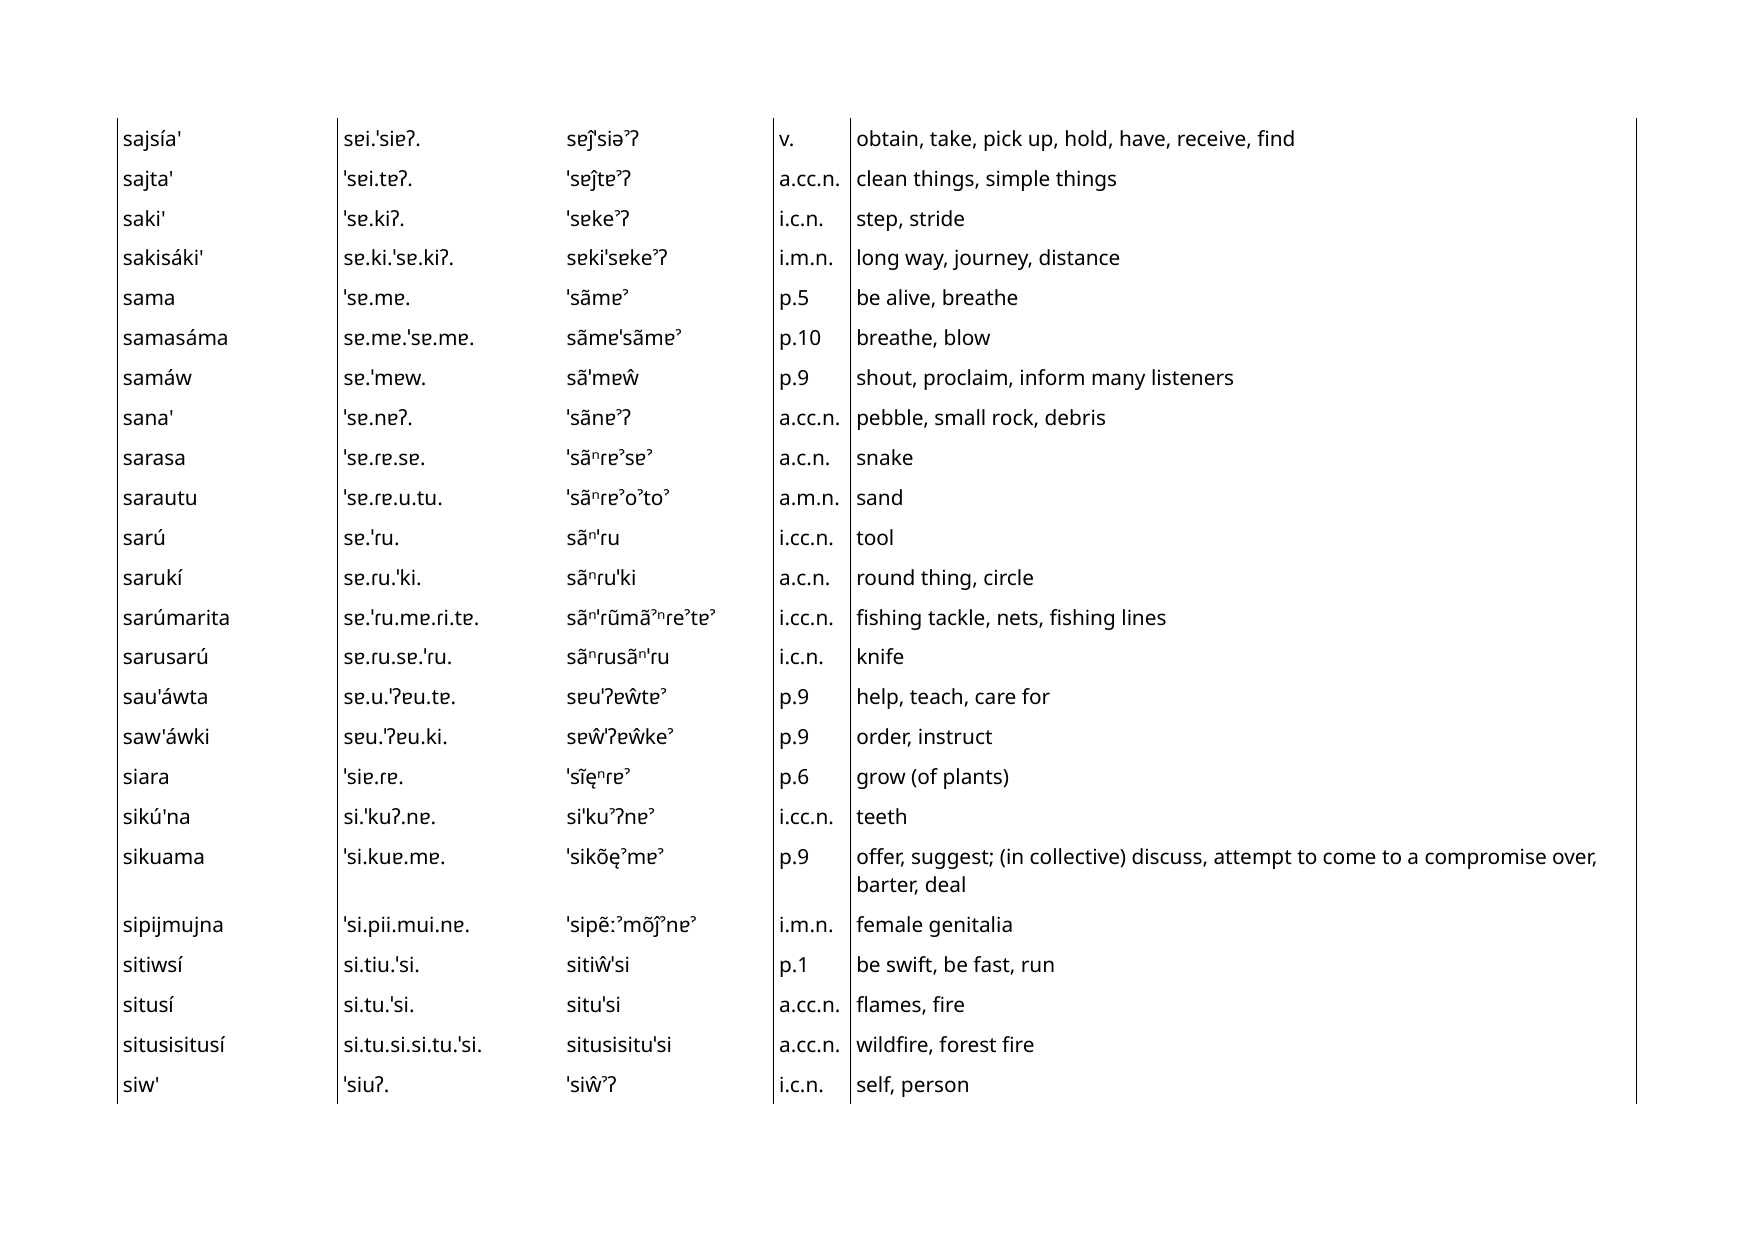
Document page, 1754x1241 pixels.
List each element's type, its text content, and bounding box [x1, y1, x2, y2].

table_cell fishing tackle, nets, fishing lines [851, 597, 1636, 637]
table_cell sarúmarita [118, 597, 337, 637]
table_cell ˈsi.kuɐ.mɐ. [338, 836, 555, 904]
table_cell p.9 [774, 836, 850, 904]
table_cell situsisitusí [118, 1024, 337, 1064]
table_cell offer, suggest; (in collective) discuss, attempt to come to a compromise over, barter, deal [851, 836, 1636, 904]
table_cell ˈsipẽːˀmõĵˀnɐˀ [555, 905, 773, 944]
table_cell long way, journey, distance [851, 238, 1636, 278]
table_cell p.10 [774, 318, 850, 357]
table_cell sɐ.ɾu.sɐ.ˈɾu. [338, 637, 555, 677]
table_cell samáw [118, 358, 337, 397]
table_cell sana' [118, 398, 337, 437]
table_cell i.cc.n. [774, 796, 850, 836]
table_cell i.cc.n. [774, 597, 850, 637]
table_cell p.1 [774, 945, 850, 984]
table_cell clean things, simple things [851, 158, 1636, 198]
table_cell v. [774, 118, 850, 158]
table_cell ˈsɐ.ɾɐ.u.tu. [338, 477, 555, 517]
table_cell sarautu [118, 477, 337, 517]
table_cell saki' [118, 198, 337, 238]
table_cell be swift, be fast, run [851, 945, 1636, 984]
table_cell sɐkiˈsɐkeˀʔ [555, 238, 773, 278]
table_cell obtain, take, pick up, hold, have, receive, find [851, 118, 1636, 158]
table_cell si.tiu.ˈsi. [338, 945, 555, 984]
table_cell ˈsãⁿɾɐˀoˀtoˀ [555, 477, 773, 517]
table_cell sama [118, 278, 337, 318]
table_cell siara [118, 756, 337, 796]
table_cell i.c.n. [774, 198, 850, 238]
table_cell ˈsɐ.kiʔ. [338, 198, 555, 238]
table_cell sau'áwta [118, 677, 337, 717]
table_cell ˈsikõęˀmɐˀ [555, 836, 773, 904]
table_cell sãˈmɐŵ [555, 358, 773, 397]
table_cell i.c.n. [774, 1064, 850, 1104]
table_cell sɐuˈʔɐŵtɐˀ [555, 677, 773, 717]
table_cell ˈsãⁿɾɐˀsɐˀ [555, 437, 773, 477]
table_cell sɐ.ˈmɐw. [338, 358, 555, 397]
table_cell shout, proclaim, inform many listeners [851, 358, 1636, 397]
table_cell sãmɐˈsãmɐˀ [555, 318, 773, 357]
table_cell sarasa [118, 437, 337, 477]
table_cell sɐ.u.ˈʔɐu.tɐ. [338, 677, 555, 717]
table_cell a.cc.n. [774, 398, 850, 437]
table_cell sarukí [118, 557, 337, 597]
table_cell ˈsi.pii.mui.nɐ. [338, 905, 555, 944]
table_cell sakisáki' [118, 238, 337, 278]
table_cell samasáma [118, 318, 337, 357]
table_cell knife [851, 637, 1636, 677]
table_cell p.9 [774, 717, 850, 756]
table_cell i.cc.n. [774, 517, 850, 557]
table_cell sɐu.ˈʔɐu.ki. [338, 717, 555, 756]
table_cell saw'áwki [118, 717, 337, 756]
table_cell be alive, breathe [851, 278, 1636, 318]
table_cell sarú [118, 517, 337, 557]
table_cell wildfire, forest fire [851, 1024, 1636, 1064]
table_cell grow (of plants) [851, 756, 1636, 796]
table_cell order, instruct [851, 717, 1636, 756]
table_cell i.m.n. [774, 905, 850, 944]
table_cell help, teach, care for [851, 677, 1636, 717]
table_cell siˈkuˀʔnɐˀ [555, 796, 773, 836]
table_cell sitiwsí [118, 945, 337, 984]
table_cell si.tu.ˈsi. [338, 984, 555, 1024]
table_cell ˈsiŵˀʔ [555, 1064, 773, 1104]
table_cell ˈsiɐ.ɾɐ. [338, 756, 555, 796]
table_cell p.5 [774, 278, 850, 318]
table_cell i.m.n. [774, 238, 850, 278]
table_cell siw' [118, 1064, 337, 1104]
table_cell situsisituˈsi [555, 1024, 773, 1064]
table_cell sajta' [118, 158, 337, 198]
table_cell situˈsi [555, 984, 773, 1024]
table_cell teeth [851, 796, 1636, 836]
table_cell sɐ.ˈɾu. [338, 517, 555, 557]
table_cell a.cc.n. [774, 984, 850, 1024]
table_cell ˈsĩęⁿɾɐˀ [555, 756, 773, 796]
table_cell ˈsɐ.nɐʔ. [338, 398, 555, 437]
table_cell ˈsiuʔ. [338, 1064, 555, 1104]
table_cell flames, fire [851, 984, 1636, 1024]
table_cell tool [851, 517, 1636, 557]
table_cell sãⁿˈɾũmãˀⁿɾeˀtɐˀ [555, 597, 773, 637]
table_cell sɐi.ˈsiɐʔ. [338, 118, 555, 158]
table_cell ˈsãmɐˀ [555, 278, 773, 318]
table_cell self, person [851, 1064, 1636, 1104]
table_cell ˈsãnɐˀʔ [555, 398, 773, 437]
table_cell ˈsɐ.mɐ. [338, 278, 555, 318]
table_cell sãⁿɾusãⁿˈɾu [555, 637, 773, 677]
table_cell p.9 [774, 677, 850, 717]
table_cell sand [851, 477, 1636, 517]
table_cell a.cc.n. [774, 158, 850, 198]
table_cell sikú'na [118, 796, 337, 836]
table_cell sitiŵˈsi [555, 945, 773, 984]
table_cell a.m.n. [774, 477, 850, 517]
table_cell step, stride [851, 198, 1636, 238]
table_cell sɐ.ki.ˈsɐ.kiʔ. [338, 238, 555, 278]
table_cell p.6 [774, 756, 850, 796]
table_cell snake [851, 437, 1636, 477]
table_cell a.c.n. [774, 437, 850, 477]
table_cell sɐ.mɐ.ˈsɐ.mɐ. [338, 318, 555, 357]
table_cell sɐ.ˈɾu.mɐ.ɾi.tɐ. [338, 597, 555, 637]
table_cell sikuama [118, 836, 337, 904]
table_cell a.c.n. [774, 557, 850, 597]
table_cell si.tu.si.si.tu.ˈsi. [338, 1024, 555, 1064]
table_cell ˈsɐ.ɾɐ.sɐ. [338, 437, 555, 477]
table_cell sɐŵˈʔɐŵkeˀ [555, 717, 773, 756]
table_cell p.9 [774, 358, 850, 397]
table_cell sɐ.ɾu.ˈki. [338, 557, 555, 597]
table_cell i.c.n. [774, 637, 850, 677]
table_cell ˈsɐkeˀʔ [555, 198, 773, 238]
table_cell sãⁿɾuˈki [555, 557, 773, 597]
table_cell sɐĵˈsiəˀʔ [555, 118, 773, 158]
table_cell breathe, blow [851, 318, 1636, 357]
table_cell situsí [118, 984, 337, 1024]
table_cell ˈsɐi.tɐʔ. [338, 158, 555, 198]
table_cell female genitalia [851, 905, 1636, 944]
table_cell a.cc.n. [774, 1024, 850, 1064]
table_cell sarusarú [118, 637, 337, 677]
table_cell round thing, circle [851, 557, 1636, 597]
table_cell sajsía' [118, 118, 337, 158]
table_cell si.ˈkuʔ.nɐ. [338, 796, 555, 836]
table_cell pebble, small rock, debris [851, 398, 1636, 437]
table_cell ˈsɐĵtɐˀʔ [555, 158, 773, 198]
table_cell sãⁿˈɾu [555, 517, 773, 557]
table_cell sipijmujna [118, 905, 337, 944]
